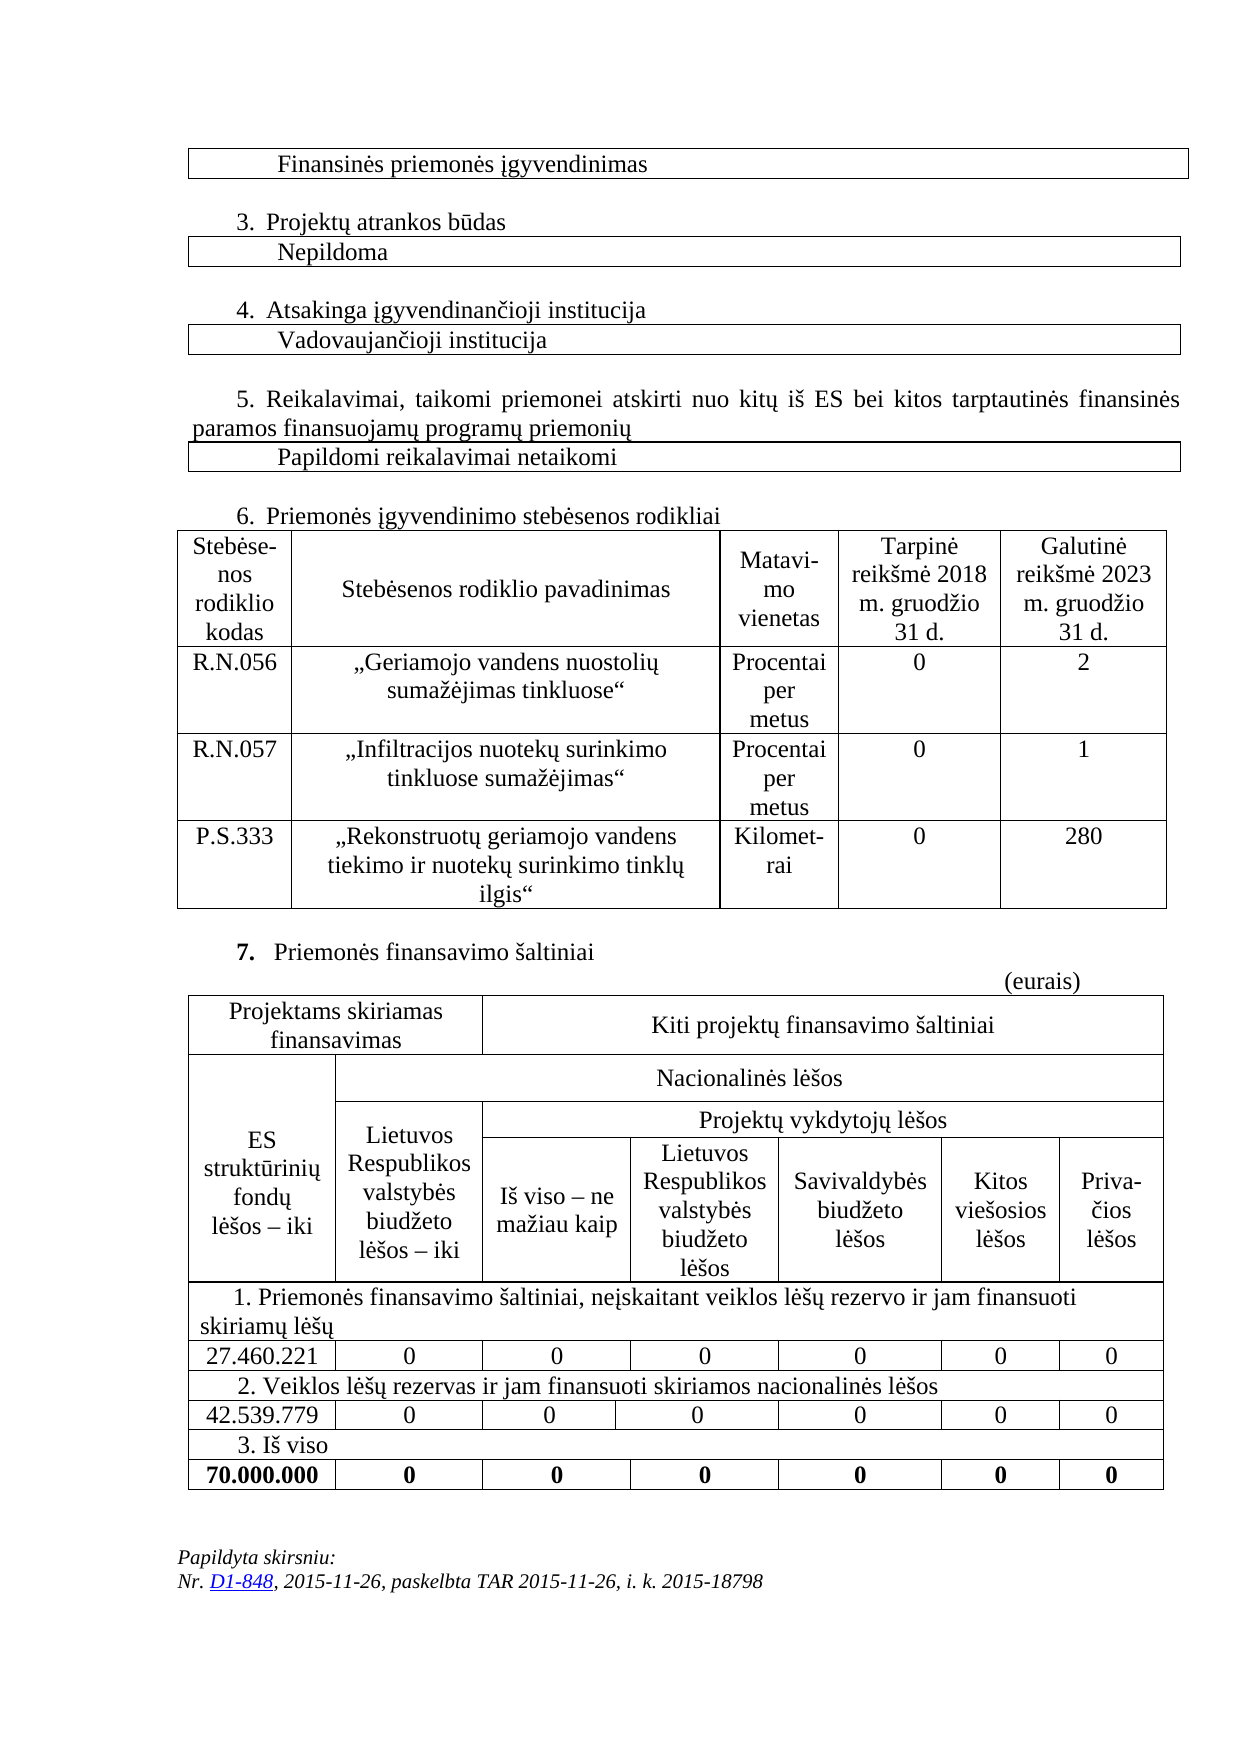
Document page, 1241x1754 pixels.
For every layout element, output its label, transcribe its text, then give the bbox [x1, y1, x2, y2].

table_cell 0 [779, 1460, 941, 1489]
table_cell 0 [839, 734, 1000, 820]
table_header Projektams skiriamas finansavimas [189, 996, 482, 1053]
table_cell 2 [1001, 647, 1166, 733]
text 6. Priemonės įgyvendinimo stebėsenos rodikliai [236, 501, 1181, 530]
table_cell 0 [942, 1401, 1059, 1429]
table_cell „Geriamojo vandens nuostolių sumažėjimas tinkluose“ [292, 647, 719, 733]
table_cell 70.000.000 [189, 1460, 335, 1489]
table_cell Procentai per metus [721, 647, 838, 733]
text Papildyta skirsniu: [177, 1545, 1181, 1569]
table_cell R.N.057 [178, 734, 291, 820]
table_cell ES struktūrinių fondų lėšos – iki [189, 1055, 335, 1281]
table_cell Iš viso – ne mažiau kaip [483, 1138, 630, 1281]
table_header Galutinė reikšmė 2023 m. gruodžio 31 d. [1001, 531, 1166, 646]
table_cell Projektų vykdytojų lėšos [483, 1102, 1163, 1137]
table_header Finansinės priemonės įgyvendinimas [189, 149, 1188, 177]
table_cell 0 [839, 647, 1000, 733]
table_cell Savivaldybės biudžeto lėšos [779, 1138, 941, 1281]
table_cell 3. Iš viso [189, 1430, 1163, 1459]
table_cell Nacionalinės lėšos [336, 1055, 1163, 1101]
table_cell Procentai per metus [721, 734, 838, 820]
table_cell 0 [483, 1401, 615, 1429]
table_header Nepildoma [189, 237, 1180, 266]
table_cell 2. Veiklos lėšų rezervas ir jam finansuoti skiriamos nacionalinės lėšos [189, 1371, 1163, 1399]
table_cell 0 [483, 1460, 630, 1489]
table_cell 0 [483, 1341, 630, 1370]
table_cell „Rekonstruotų geriamojo vandens tiekimo ir nuotekų surinkimo tinklų ilgis“ [292, 821, 719, 908]
text 3. Projektų atrankos būdas [236, 207, 1181, 236]
table_cell R.N.056 [178, 647, 291, 733]
table_cell Lietuvos Respublikos valstybės biudžeto lėšos [631, 1138, 778, 1281]
table_cell 0 [779, 1401, 941, 1429]
table_cell Lietuvos Respublikos valstybės biudžeto lėšos – iki [336, 1102, 482, 1281]
table_header Kiti projektų finansavimo šaltiniai [483, 996, 1163, 1053]
table_header Tarpinė reikšmė 2018 m. gruodžio 31 d. [839, 531, 1000, 646]
text 4. Atsakinga įgyvendinančioji institucija [236, 296, 1181, 324]
table_header Stebėsenos rodiklio pavadinimas [292, 531, 719, 646]
table_cell „Infiltracijos nuotekų surinkimo tinkluose sumažėjimas“ [292, 734, 719, 820]
table_cell Kitos viešosios lėšos [942, 1138, 1059, 1281]
table_cell 0 [336, 1401, 482, 1429]
text Nr. D1-848, 2015-11-26, paskelbta TAR 2015-11-26, i. k. 2015-18798 [177, 1569, 1181, 1593]
table_header Stebėse-nos rodiklio kodas [178, 531, 291, 646]
table_cell 0 [336, 1460, 482, 1489]
table_cell 1 [1001, 734, 1166, 820]
table_cell 0 [839, 821, 1000, 908]
table_cell 0 [1060, 1460, 1163, 1489]
text 5. Reikalavimai, taikomi priemonei atskirti nuo kitų iš ES bei kitos tarptautinės finansinės paramos finansuojamų programų priemonių [192, 384, 1181, 441]
table_cell 0 [1060, 1341, 1163, 1370]
table_header Papildomi reikalavimai netaikomi [189, 443, 1180, 471]
table_cell 0 [616, 1401, 778, 1429]
text (eurais) [274, 966, 1181, 995]
table_cell 0 [942, 1341, 1059, 1370]
table_cell 0 [1060, 1401, 1163, 1429]
table_cell 0 [336, 1341, 482, 1370]
table_cell 280 [1001, 821, 1166, 908]
table_cell 0 [942, 1460, 1059, 1489]
table_header Matavi-mo vienetas [721, 531, 838, 646]
table_cell 0 [631, 1460, 778, 1489]
table_cell 27.460.221 [189, 1341, 335, 1370]
table_cell 0 [779, 1341, 941, 1370]
table_cell 42.539.779 [189, 1401, 335, 1429]
table_cell Kilomet-rai [721, 821, 838, 908]
table_cell Priva-čios lėšos [1060, 1138, 1163, 1281]
table_header Vadovaujančioji institucija [189, 325, 1180, 354]
table_cell 1. Priemonės finansavimo šaltiniai, neįskaitant veiklos lėšų rezervo ir jam finansuoti skiriamų lėšų [189, 1283, 1163, 1340]
table_cell 0 [631, 1341, 778, 1370]
text 7. Priemonės finansavimo šaltiniai [236, 937, 904, 966]
table_cell P.S.333 [178, 821, 291, 908]
